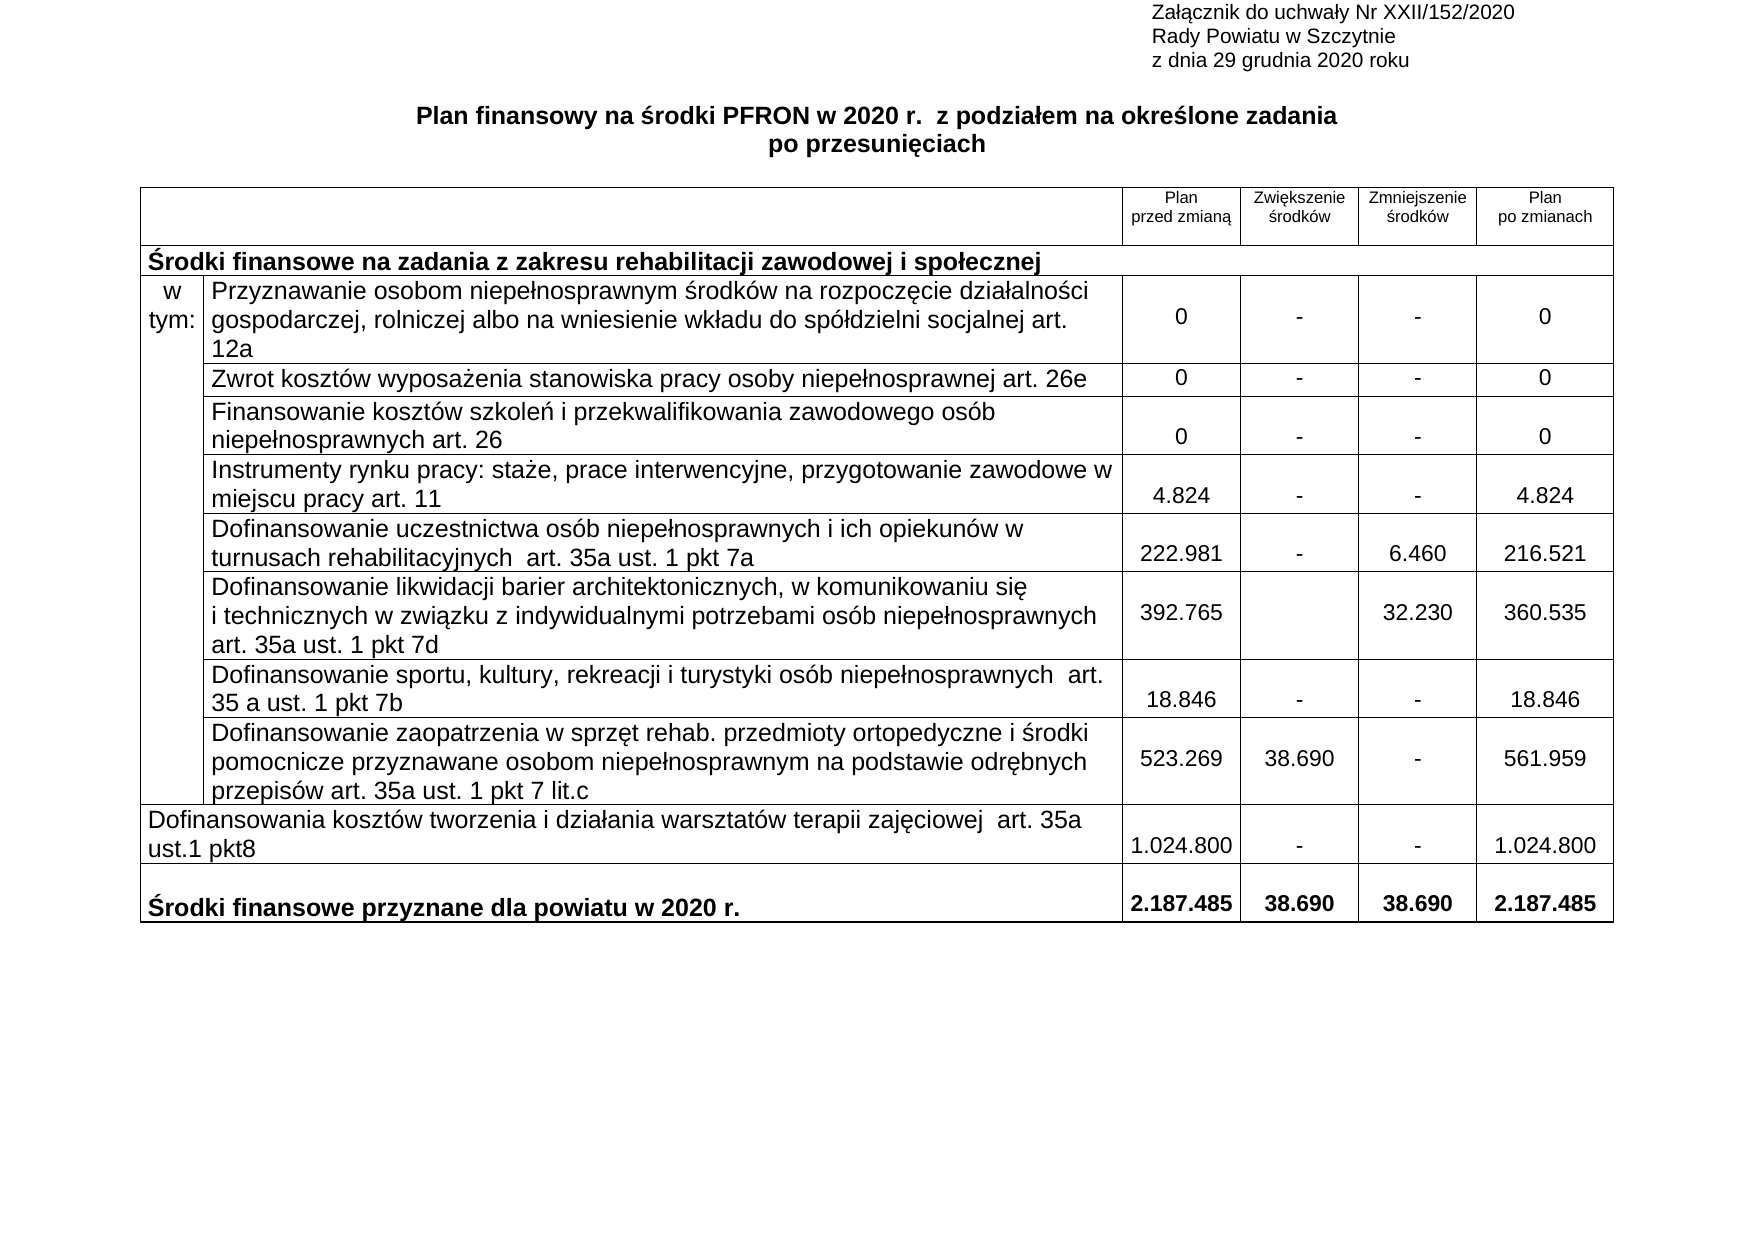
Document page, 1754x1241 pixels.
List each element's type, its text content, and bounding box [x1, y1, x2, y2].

table_cell [1241, 572, 1358, 658]
table_header [141, 188, 1122, 245]
table_cell 4.824 [1477, 455, 1613, 513]
table_cell Dofinansowanie uczestnictwa osób niepełnosprawnych i ich opiekunów w turnusach rehabilitacyjnych art. 35a ust. 1 pkt 7a [204, 514, 1122, 571]
title po przesunięciach [148, 129, 1606, 158]
table_cell 216.521 [1477, 514, 1613, 571]
table_cell - [1241, 397, 1358, 454]
table_cell - [1241, 364, 1358, 396]
table_cell 360.535 [1477, 572, 1613, 658]
table_cell - [1359, 660, 1476, 717]
table_cell Dofinansowanie likwidacji barier architektonicznych, w komunikowaniu się i technicznych w związku z indywidualnymi potrzebami osób niepełnosprawnych art. 35a ust. 1 pkt 7d [204, 572, 1122, 658]
table_cell 0 [1123, 276, 1240, 362]
table_cell 392.765 [1123, 572, 1240, 658]
table_cell Finansowanie kosztów szkoleń i przekwalifikowania zawodowego osób niepełnosprawnych art. 26 [204, 397, 1122, 454]
table_cell 38.690 [1359, 864, 1476, 921]
table_cell Środki finansowe przyznane dla powiatu w 2020 r. [141, 864, 1122, 921]
table_header Zmniejszenie środków [1359, 188, 1476, 245]
table_cell - [1359, 455, 1476, 513]
table_cell - [1359, 397, 1476, 454]
table_cell 222.981 [1123, 514, 1240, 571]
table_cell 0 [1123, 364, 1240, 396]
table_cell 6.460 [1359, 514, 1476, 571]
table_cell w tym: [141, 276, 203, 804]
table_cell 18.846 [1477, 660, 1613, 717]
table_cell 38.690 [1241, 864, 1358, 921]
table_cell Przyznawanie osobom niepełnosprawnym środków na rozpoczęcie działalności gospodarczej, rolniczej albo na wniesienie wkładu do spółdzielni socjalnej art. 12a [204, 276, 1122, 362]
table_header Zwiększenie środków [1241, 188, 1358, 245]
title Plan finansowy na środki PFRON w 2020 r. z podziałem na określone zadania [148, 101, 1606, 129]
title Załącznik do uchwały Nr XXII/152/2020 [1152, 0, 1606, 24]
table_cell 2.187.485 [1477, 864, 1613, 921]
table_cell 1.024.800 [1123, 805, 1240, 863]
table_cell 4.824 [1123, 455, 1240, 513]
table_cell 18.846 [1123, 660, 1240, 717]
table_cell Dofinansowanie sportu, kultury, rekreacji i turystyki osób niepełnosprawnych art. 35 a ust. 1 pkt 7b [204, 660, 1122, 717]
title z dnia 29 grudnia 2020 roku [1152, 48, 1606, 72]
table_cell Dofinansowania kosztów tworzenia i działania warsztatów terapii zajęciowej art. 35a ust.1 pkt8 [141, 805, 1122, 863]
table_cell 38.690 [1241, 718, 1358, 804]
title Rady Powiatu w Szczytnie [1152, 24, 1606, 48]
table_cell Instrumenty rynku pracy: staże, prace interwencyjne, przygotowanie zawodowe w miejscu pracy art. 11 [204, 455, 1122, 513]
table_cell - [1359, 718, 1476, 804]
table_header Plan po zmianach [1477, 188, 1613, 245]
table_cell - [1359, 364, 1476, 396]
table_cell - [1241, 805, 1358, 863]
table_cell 32.230 [1359, 572, 1476, 658]
table_header Plan przed zmianą [1123, 188, 1240, 245]
table_cell 0 [1477, 364, 1613, 396]
table_cell - [1359, 805, 1476, 863]
table_cell 0 [1123, 397, 1240, 454]
table_cell - [1241, 455, 1358, 513]
table_cell Zwrot kosztów wyposażenia stanowiska pracy osoby niepełnosprawnej art. 26e [204, 364, 1122, 396]
table_cell 523.269 [1123, 718, 1240, 804]
table_cell 0 [1477, 397, 1613, 454]
table_cell 561.959 [1477, 718, 1613, 804]
table_cell Środki finansowe na zadania z zakresu rehabilitacji zawodowej i społecznej [141, 246, 1613, 275]
table_cell - [1359, 276, 1476, 362]
table_cell Dofinansowanie zaopatrzenia w sprzęt rehab. przedmioty ortopedyczne i środki pomocnicze przyznawane osobom niepełnosprawnym na podstawie odrębnych przepisów art. 35a ust. 1 pkt 7 lit.c [204, 718, 1122, 804]
table_cell 2.187.485 [1123, 864, 1240, 921]
table_cell - [1241, 660, 1358, 717]
table_cell 1.024.800 [1477, 805, 1613, 863]
table_cell - [1241, 514, 1358, 571]
table_cell - [1241, 276, 1358, 362]
table_cell 0 [1477, 276, 1613, 362]
